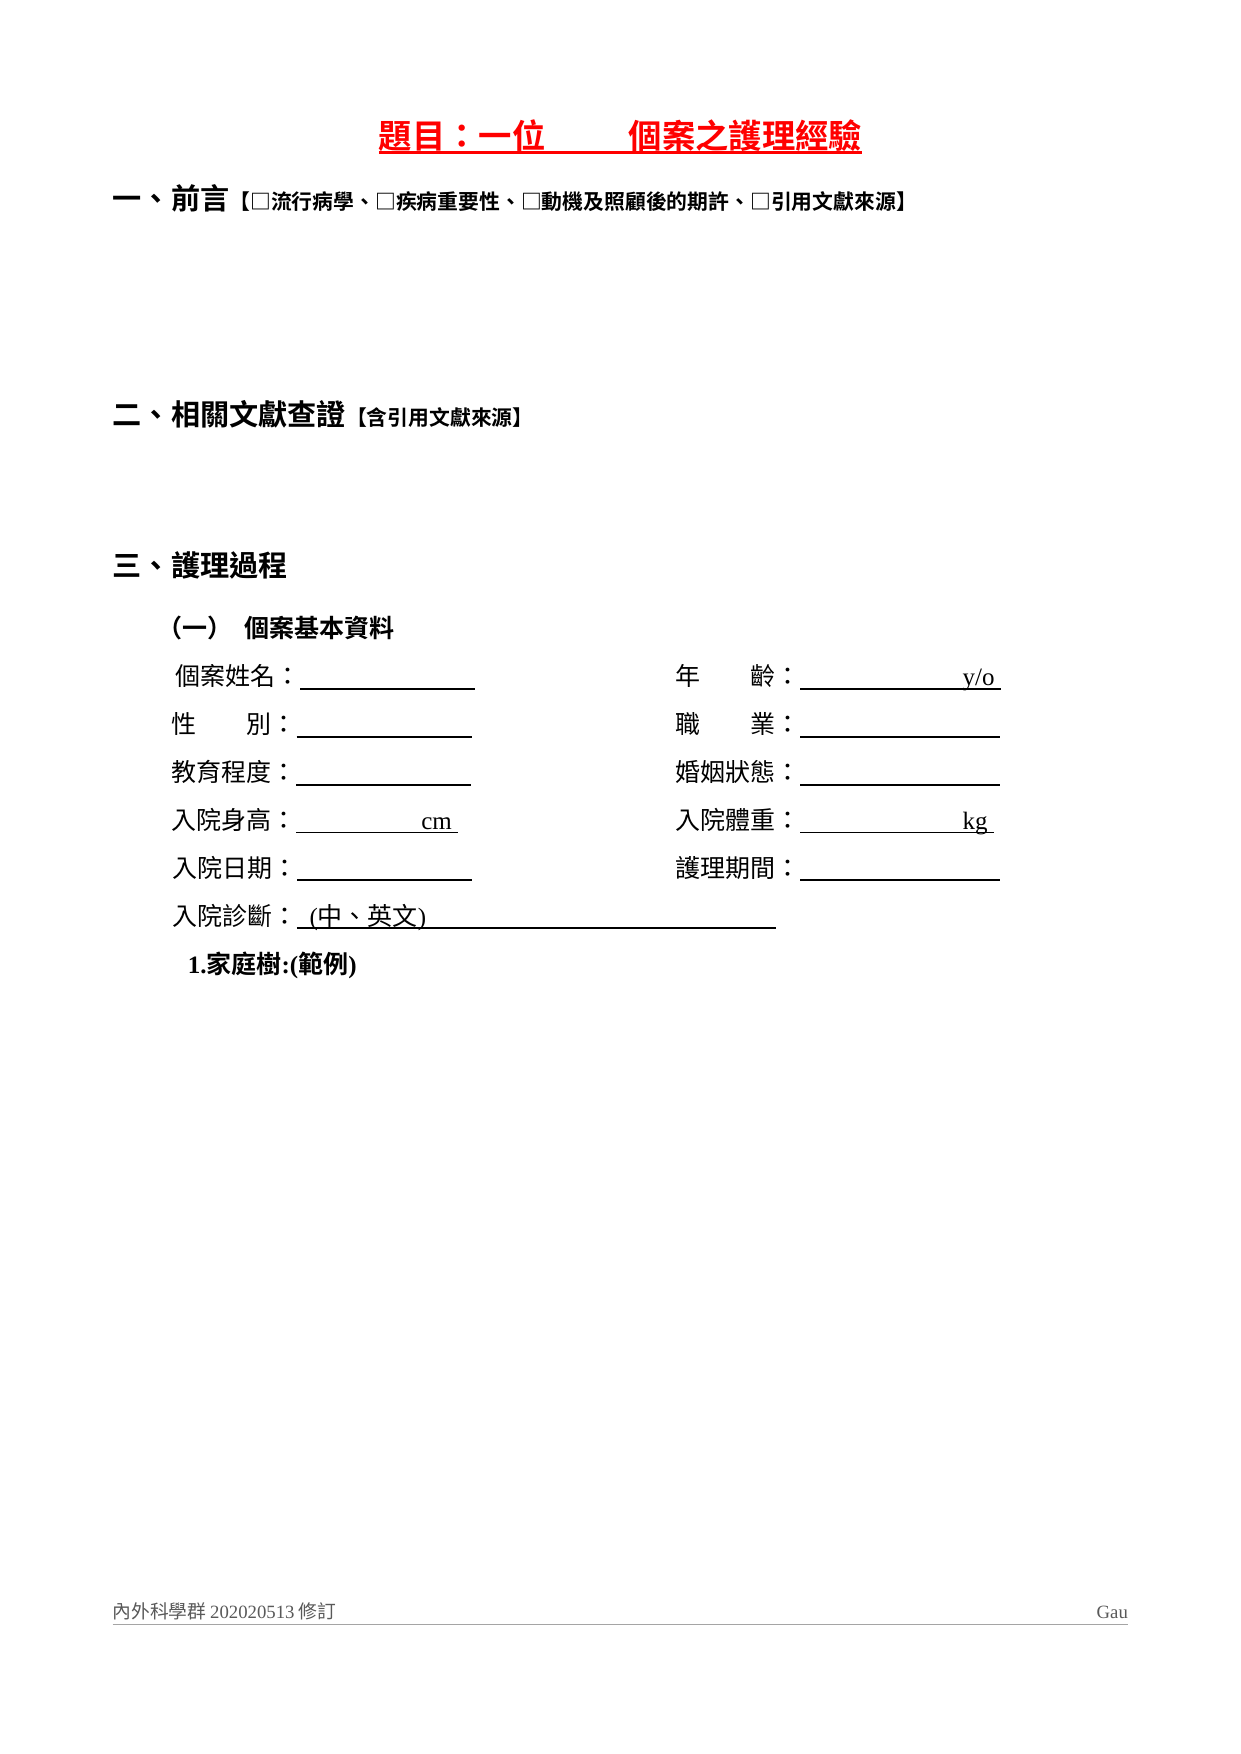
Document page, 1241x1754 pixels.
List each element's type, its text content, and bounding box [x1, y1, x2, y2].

text 二、相關文獻查證【含引用文獻來源】 [112, 371, 1128, 434]
text 教育程度： 婚姻狀態： [171, 743, 1128, 791]
text 題目：一位 個案之護理經驗 [112, 92, 1128, 155]
text 性 別： 職 業： [171, 695, 1128, 743]
text 1.家庭樹:(範例) [112, 935, 1128, 983]
text 一、前言【□流行病學、□疾病重要性、□動機及照顧後的期許、□引用文獻來源】 [112, 155, 1128, 217]
text 入院診斷： (中、英文) [112, 887, 1128, 935]
text 入院身高： cm 入院體重： kg [171, 791, 1128, 839]
text 入院日期： 護理期間： [112, 839, 1128, 887]
text 個案姓名： 年 齡： y/o [112, 647, 1128, 695]
text （一） 個案基本資料 [112, 585, 1128, 647]
text 三、護理過程 [112, 522, 1128, 585]
